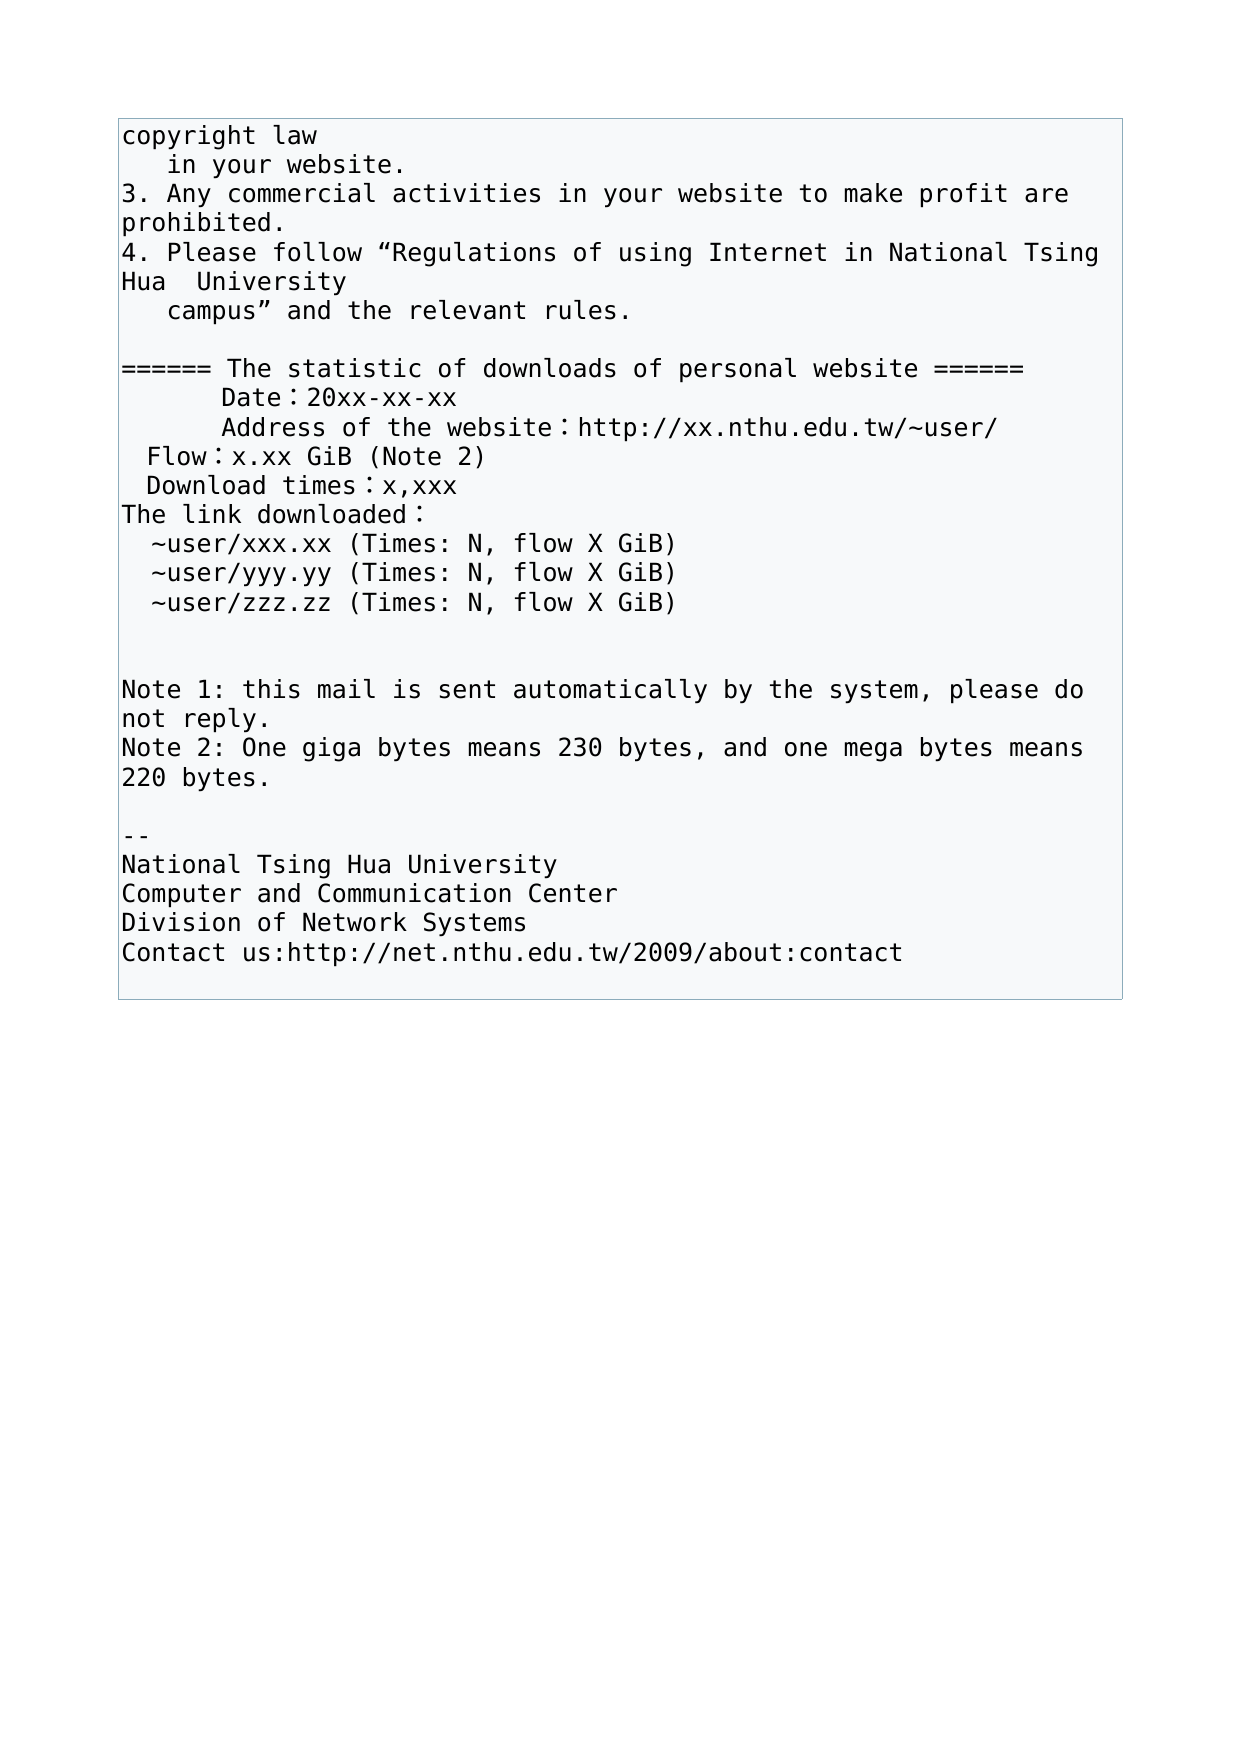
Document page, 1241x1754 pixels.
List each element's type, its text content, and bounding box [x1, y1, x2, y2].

text copyright law in your website. 3. Any commercial activities in your website to make profit are prohibited. 4. Please follow “Regulations of using Internet in National Tsing Hua University campus” and the relevant rules. ====== The statistic of downloads of personal website ====== Date：20xx-xx-xx Address of the website：http://xx.nthu.edu.tw/~user/ Flow：x.xx GiB (Note 2) Download times：x,xxx The link downloaded： ~user/xxx.xx (Times: N, flow X GiB) ~user/yyy.yy (Times: N, flow X GiB) ~user/zzz.zz (Times: N, flow X GiB) Note 1: this mail is sent automatically by the system, please do not reply. Note 2: One giga bytes means 230 bytes, and one mega bytes means 220 bytes. -- National Tsing Hua University Computer and Communication Center Division of Network Systems Contact us:http://net.nthu.edu.tw/2009/about:contact [119, 119, 1122, 999]
